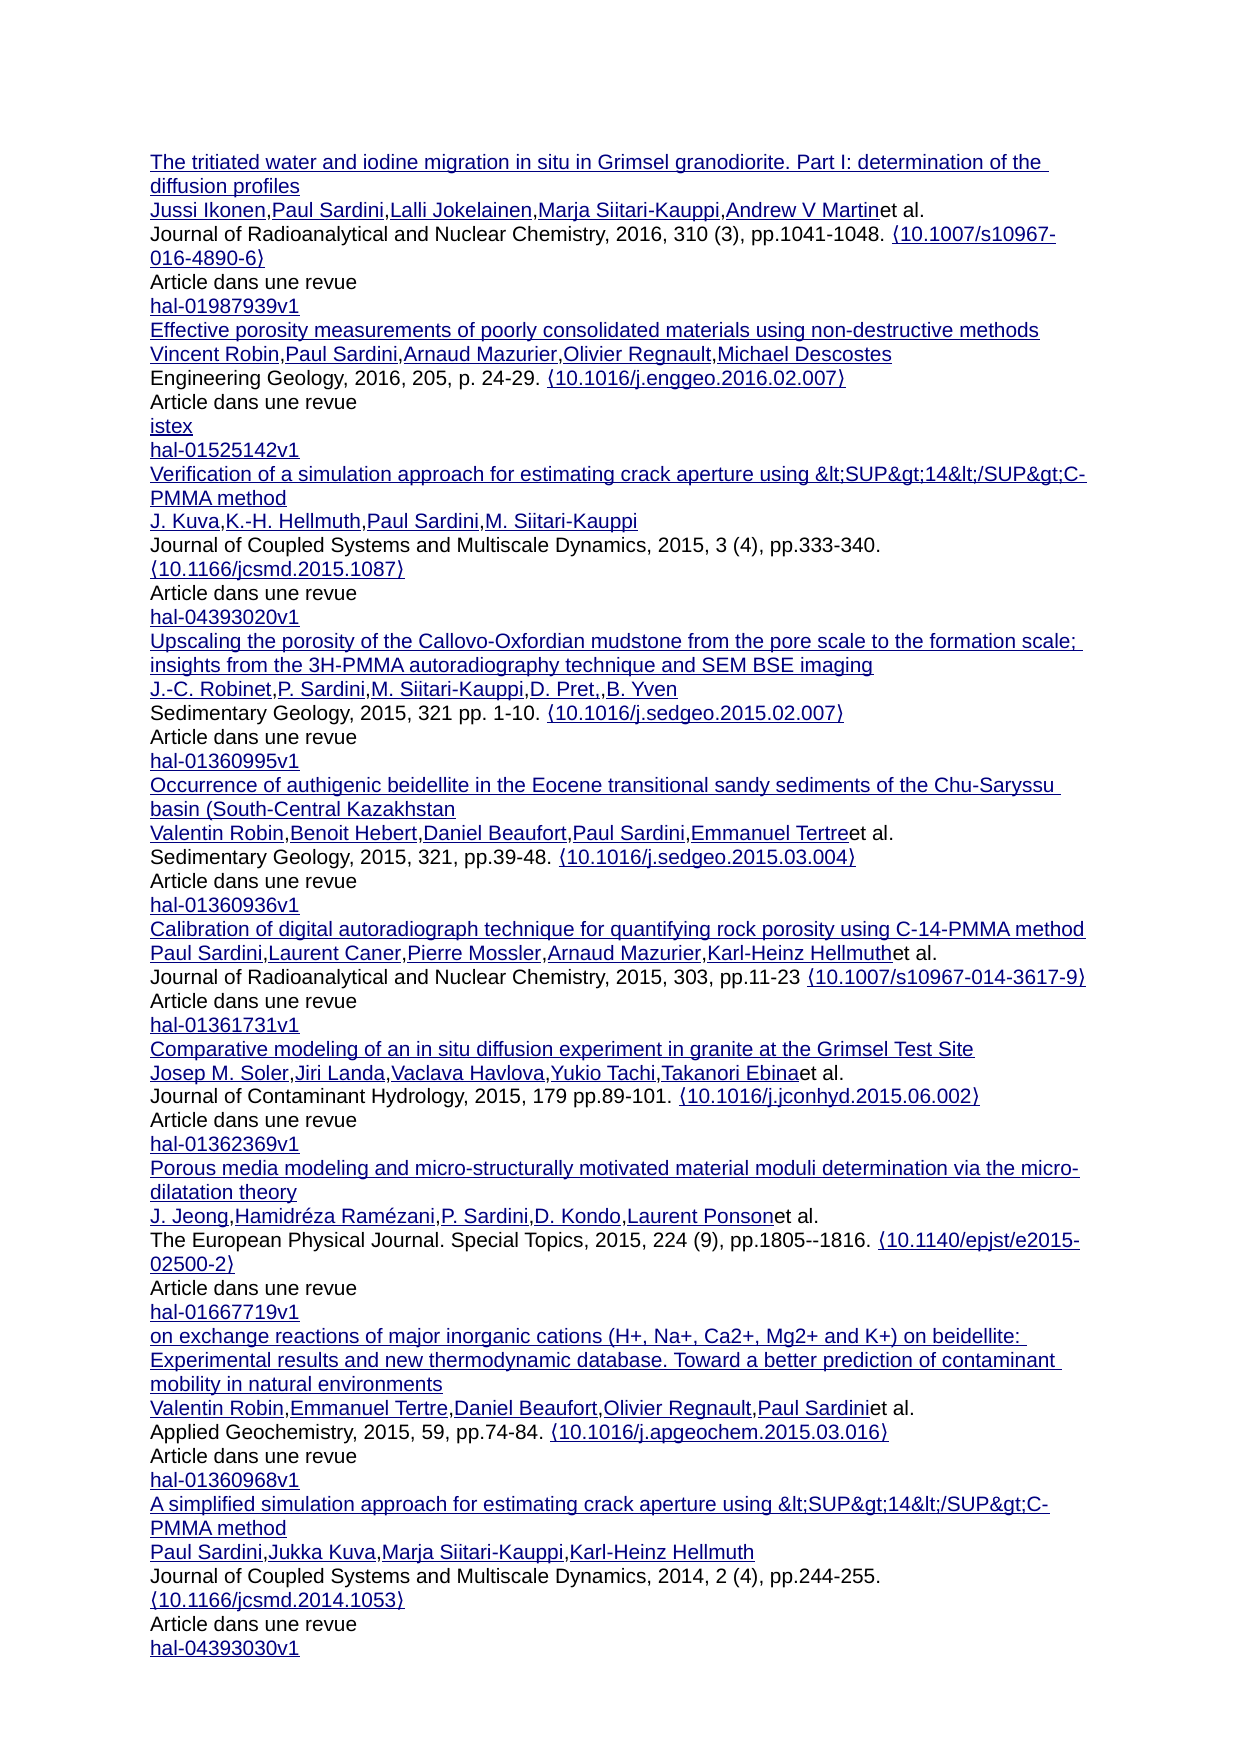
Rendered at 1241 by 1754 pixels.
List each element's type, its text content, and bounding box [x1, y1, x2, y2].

table_cell Comparative modeling of an in situ diffusion experiment in granite at the Grimsel Test Site Josep M. Soler,Jiri Landa,Vaclava Havlova,Yukio Tachi,Takanori Ebinaet al. Journal of Contaminant Hydrology, 2015, 179 pp.89-101. ⟨10.1016/j.jconhyd.2015.06.002⟩ Article dans une revue hal-01362369v1 [150, 1036, 1090, 1156]
table_cell Effective porosity measurements of poorly consolidated materials using non-destructive methods Vincent Robin,Paul Sardini,Arnaud Mazurier,Olivier Regnault,Michael Descostes Engineering Geology, 2016, 205, p. 24-29. ⟨10.1016/j.enggeo.2016.02.007⟩ Article dans une revue istex hal-01525142v1 [150, 318, 1090, 461]
table_cell on exchange reactions of major inorganic cations (H+, Na+, Ca2+, Mg2+ and K+) on beidellite: Experimental results and new thermodynamic database. Toward a better prediction of contaminant mobility in natural environments Valentin Robin,Emmanuel Tertre,Daniel Beaufort,Olivier Regnault,Paul Sardiniet al. Applied Geochemistry, 2015, 59, pp.74-84. ⟨10.1016/j.apgeochem.2015.03.016⟩ Article dans une revue hal-01360968v1 [150, 1324, 1090, 1492]
table_cell The tritiated water and iodine migration in situ in Grimsel granodiorite. Part I: determination of the diffusion profiles Jussi Ikonen,Paul Sardini,Lalli Jokelainen,Marja Siitari-Kauppi,Andrew V Martinet al. Journal of Radioanalytical and Nuclear Chemistry, 2016, 310 (3), pp.1041-1048. ⟨10.1007/s10967-016-4890-6⟩ Article dans une revue hal-01987939v1 [150, 150, 1090, 318]
table_cell Porous media modeling and micro‐structurally motivated material moduli determination via the micro‐dilatation theory J. Jeong,Hamidréza Ramézani,P. Sardini,D. Kondo,Laurent Ponsonet al. The European Physical Journal. Special Topics, 2015, 224 (9), pp.1805--1816. ⟨10.1140/epjst/e2015-02500-2⟩ Article dans une revue hal-01667719v1 [150, 1156, 1090, 1324]
table_cell Calibration of digital autoradiograph technique for quantifying rock porosity using C-14-PMMA method Paul Sardini,Laurent Caner,Pierre Mossler,Arnaud Mazurier,Karl-Heinz Hellmuthet al. Journal of Radioanalytical and Nuclear Chemistry, 2015, 303, pp.11-23 ⟨10.1007/s10967-014-3617-9⟩ Article dans une revue hal-01361731v1 [150, 917, 1090, 1036]
table_cell A simplified simulation approach for estimating crack aperture using &lt;SUP&gt;14&lt;/SUP&gt;C-PMMA method Paul Sardini,Jukka Kuva,Marja Siitari-Kauppi,Karl-Heinz Hellmuth Journal of Coupled Systems and Multiscale Dynamics, 2014, 2 (4), pp.244-255. ⟨10.1166/jcsmd.2014.1053⟩ Article dans une revue hal-04393030v1 [150, 1492, 1090, 1659]
table_cell Occurrence of authigenic beidellite in the Eocene transitional sandy sediments of the Chu-Saryssu basin (South-Central Kazakhstan Valentin Robin,Benoit Hebert,Daniel Beaufort,Paul Sardini,Emmanuel Tertreet al. Sedimentary Geology, 2015, 321, pp.39-48. ⟨10.1016/j.sedgeo.2015.03.004⟩ Article dans une revue hal-01360936v1 [150, 773, 1090, 917]
table_cell Upscaling the porosity of the Callovo-Oxfordian mudstone from the pore scale to the formation scale; insights from the 3H-PMMA autoradiography technique and SEM BSE imaging J.-C. Robinet,P. Sardini,M. Siitari-Kauppi,D. Pret,,B. Yven Sedimentary Geology, 2015, 321 pp. 1-10. ⟨10.1016/j.sedgeo.2015.02.007⟩ Article dans une revue hal-01360995v1 [150, 629, 1090, 773]
table_cell Verification of a simulation approach for estimating crack aperture using &lt;SUP&gt;14&lt;/SUP&gt;C-PMMA method J. Kuva,K.-H. Hellmuth,Paul Sardini,M. Siitari-Kauppi Journal of Coupled Systems and Multiscale Dynamics, 2015, 3 (4), pp.333-340. ⟨10.1166/jcsmd.2015.1087⟩ Article dans une revue hal-04393020v1 [150, 461, 1090, 629]
